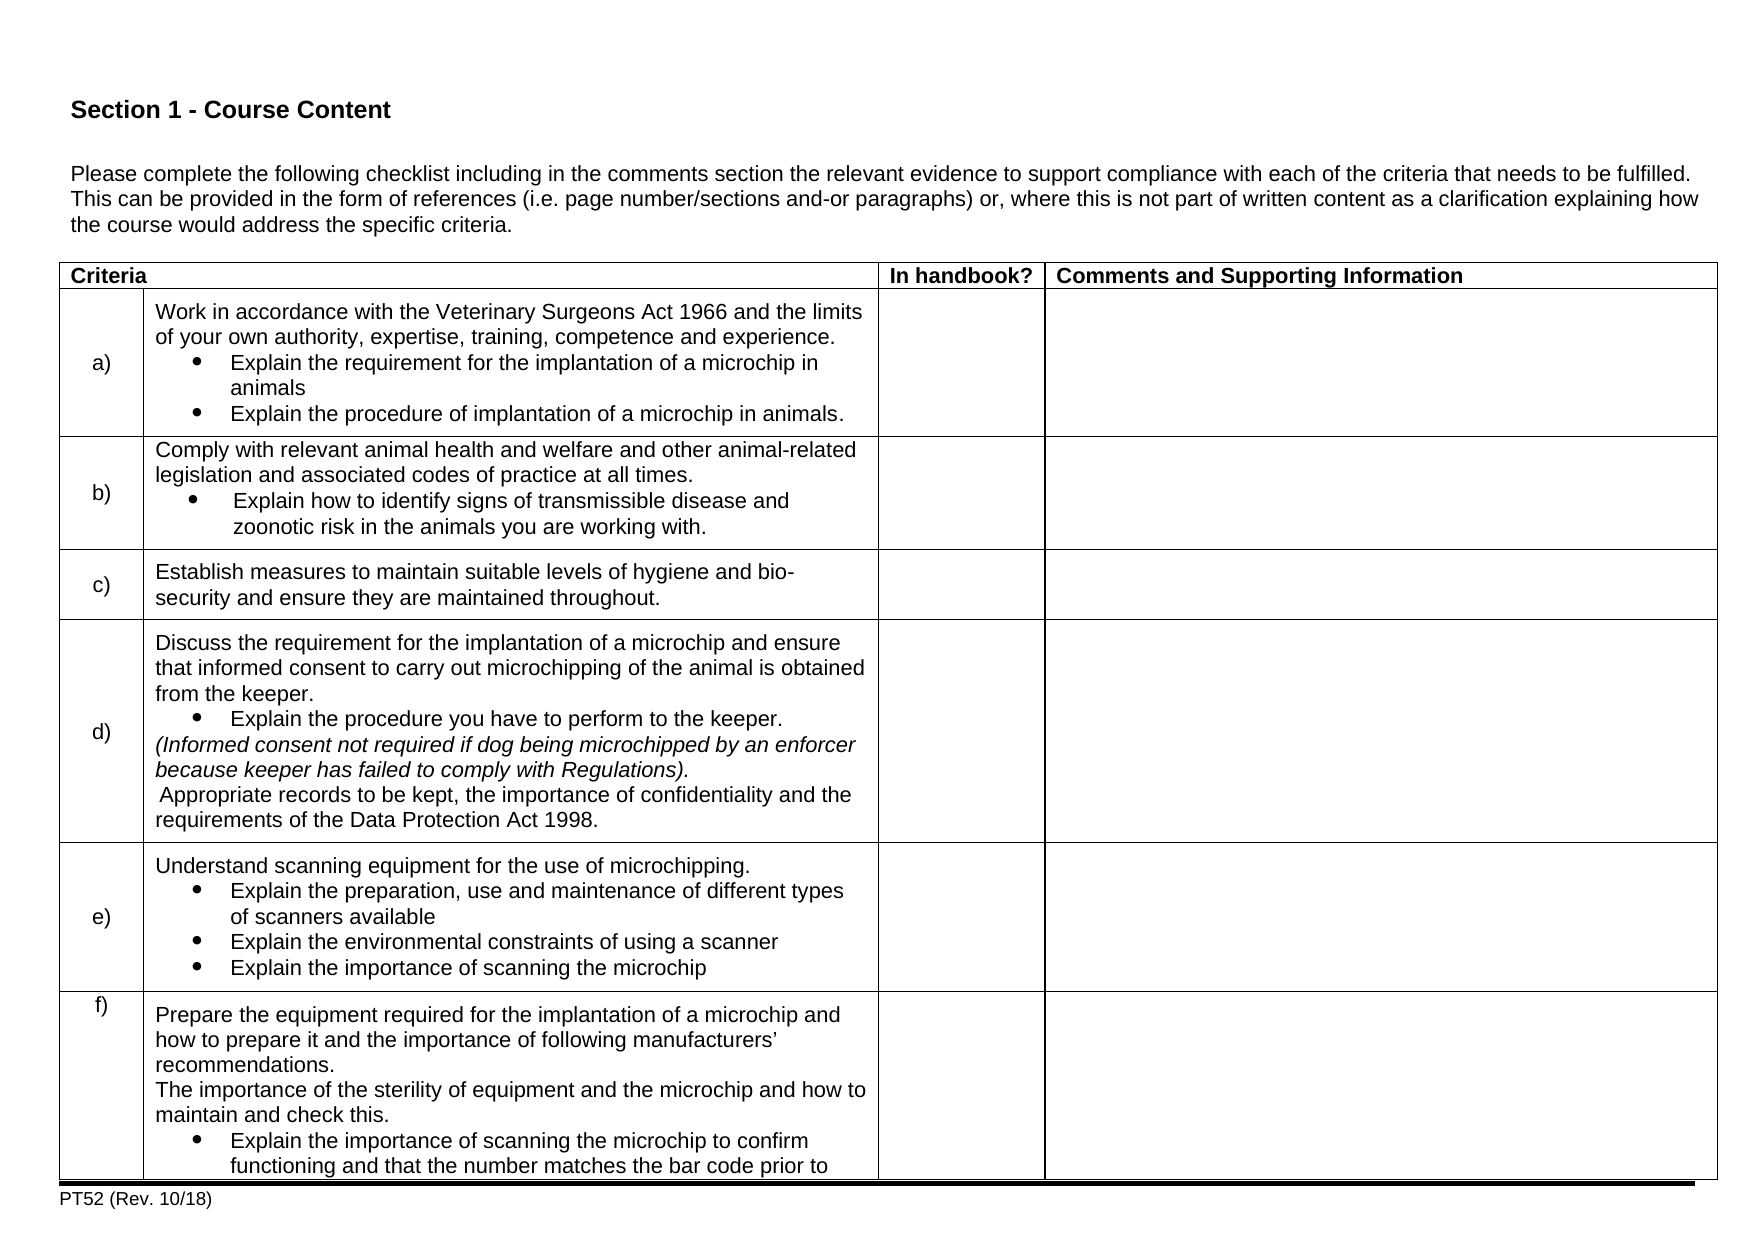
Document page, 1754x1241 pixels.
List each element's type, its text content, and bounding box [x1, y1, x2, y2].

table_cell Comply with relevant animal health and welfare and other animal-related legislation and associated codes of practice at all times. Explain how to identify signs of transmissible disease and zoonotic risk in the animals you are working with. [144, 437, 878, 548]
table_cell [878, 237, 1045, 262]
table_cell Understand scanning equipment for the use of microchipping. Explain the preparation, use and maintenance of different types of scanners available Explain the environmental constraints of using a scanner Explain the importance of scanning the microchip [144, 843, 878, 991]
table_cell [879, 843, 1044, 991]
table_cell e) [60, 843, 143, 991]
table_cell [1046, 289, 1717, 436]
table_cell [879, 550, 1044, 619]
table_cell [879, 620, 1044, 842]
table_cell b) [60, 437, 143, 548]
table_cell Prepare the equipment required for the implantation of a microchip and how to prepare it and the importance of following manufacturers’ recommendations. The importance of the sterility of equipment and the microchip and how to maintain and check this. Explain the importance of scanning the microchip to confirm functioning and that the number matches the bar code prior to [144, 992, 878, 1179]
table_cell a) [60, 289, 143, 436]
table_cell Work in accordance with the Veterinary Surgeons Act 1966 and the limits of your own authority, expertise, training, competence and experience. Explain the requirement for the implantation of a microchip in animals Explain the procedure of implantation of a microchip in animals. [144, 289, 878, 436]
table_cell Comments and Supporting Information [1046, 263, 1717, 288]
table_cell d) [60, 620, 143, 842]
table_cell [1046, 620, 1717, 842]
table_cell [1046, 992, 1717, 1179]
table_cell Criteria [60, 263, 878, 288]
table_cell Establish measures to maintain suitable levels of hygiene and bio-security and ensure they are maintained throughout. [144, 550, 878, 619]
table_cell [1045, 237, 1717, 262]
table_cell [879, 992, 1044, 1179]
table_cell [59, 136, 1717, 161]
table_cell c) [60, 550, 143, 619]
table_cell [1046, 550, 1717, 619]
table_cell [1046, 843, 1717, 991]
table_cell [879, 289, 1044, 436]
table_cell [879, 437, 1044, 548]
table_cell f) [60, 992, 143, 1179]
table_cell [59, 237, 878, 262]
table_cell Please complete the following checklist including in the comments section the relevant evidence to support compliance with each of the criteria that needs to be fulfilled. This can be provided in the form of references (i.e. page number/sections and-or paragraphs) or, where this is not part of written content as a clarification explaining how the course would address the specific criteria. [59, 161, 1717, 237]
table_header Section 1 - Course Content [59, 95, 1717, 136]
table_cell Discuss the requirement for the implantation of a microchip and ensure that informed consent to carry out microchipping of the animal is obtained from the keeper. Explain the procedure you have to perform to the keeper. (Informed consent not required if dog being microchipped by an enforcer because keeper has failed to comply with Regulations). Appropriate records to be kept, the importance of confidentiality and the requirements of the Data Protection Act 1998. [144, 620, 878, 842]
table_cell [1046, 437, 1717, 548]
table_cell In handbook? [879, 263, 1044, 288]
